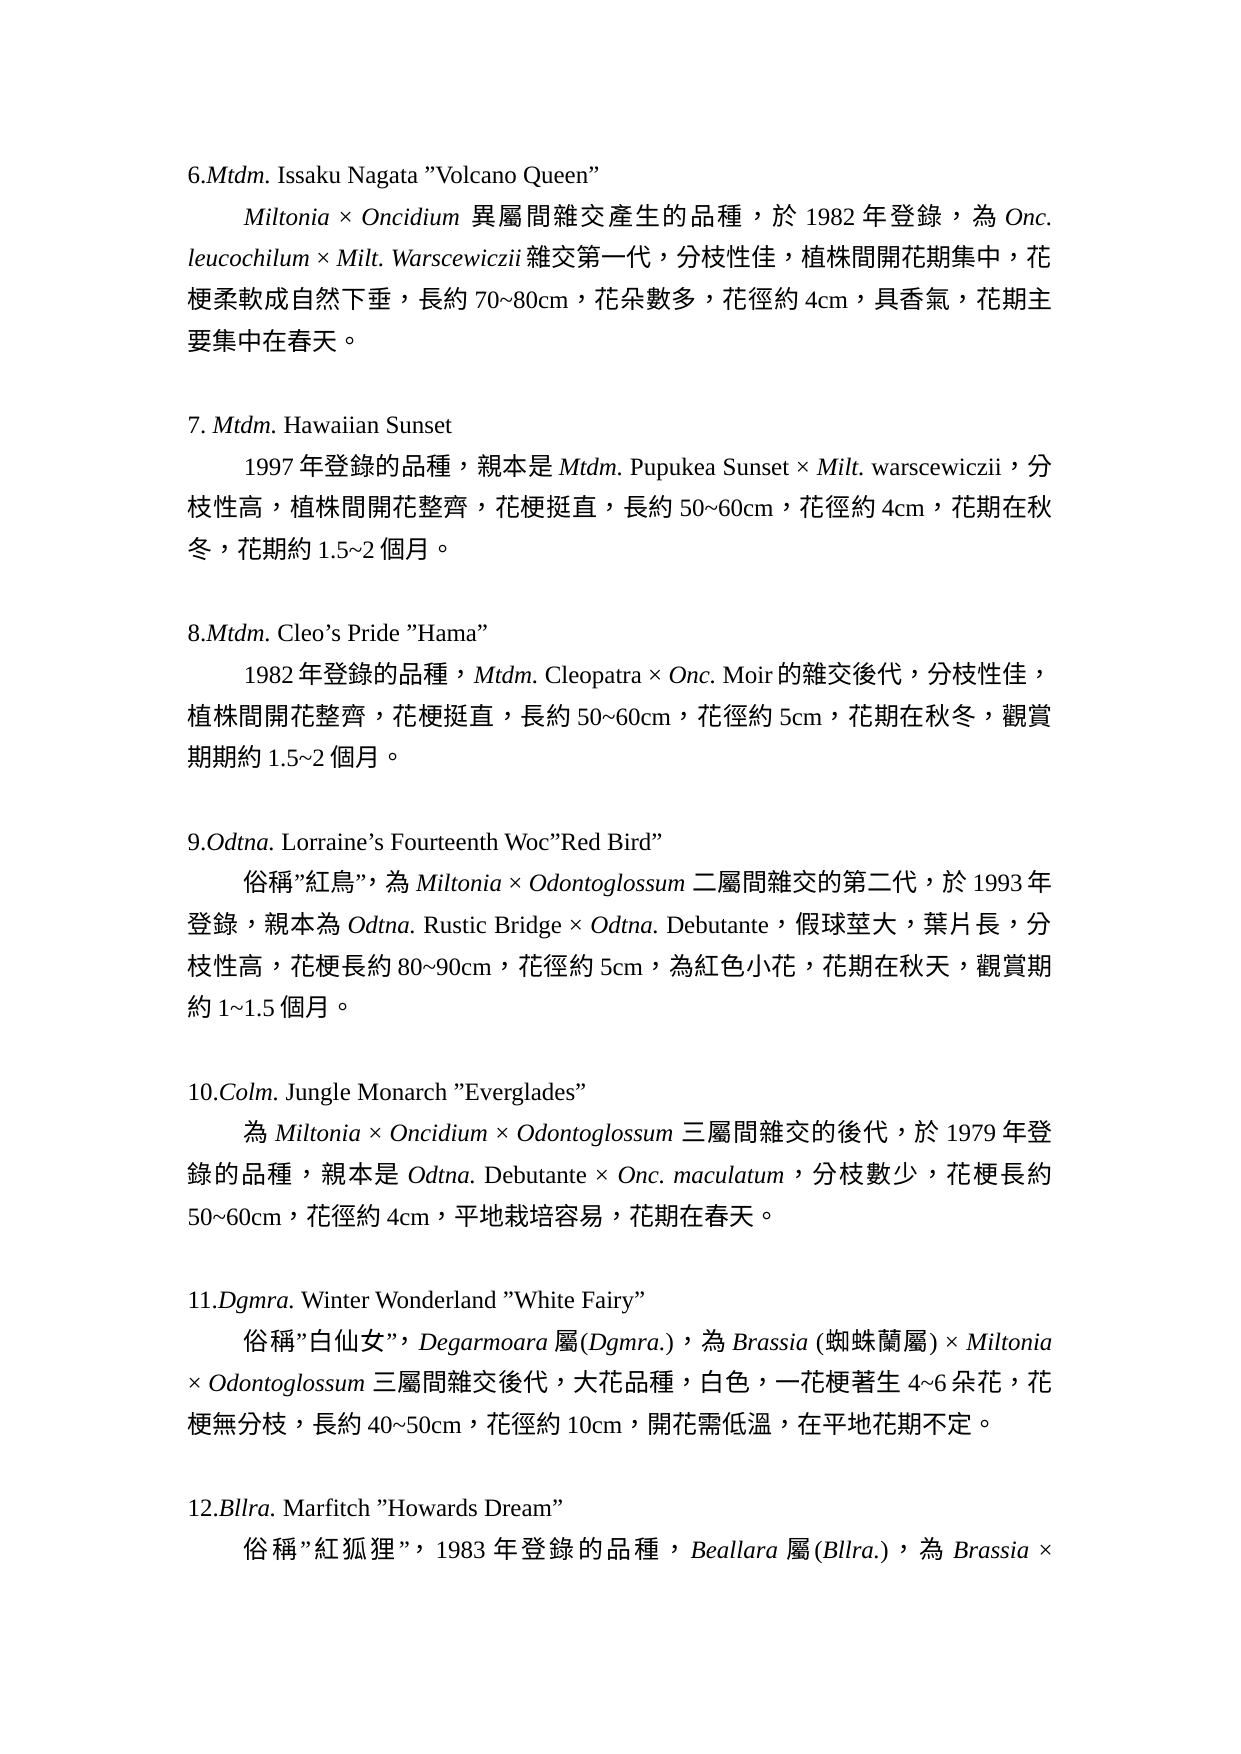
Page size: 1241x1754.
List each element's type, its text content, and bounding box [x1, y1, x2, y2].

text 俗稱”紅鳥”，為Miltonia × Odontoglossum 二屬間雜交的第二代，於1993年登錄，親本為Odtna. Rustic Bridge × Odtna. Debutante，假球莖大，葉片長，分枝性高，花梗長約80~90cm，花徑約5cm，為紅色小花，花期在秋天，觀賞期約1~1.5個月。 [187, 858, 1053, 1025]
text 11.Dgmra. Winter Wonderland ”White Fairy” [187, 1275, 1053, 1317]
text 俗稱”白仙女”，Degarmoara屬(Dgmra.)，為Brassia (蜘蛛蘭屬) × Miltonia × Odontoglossum 三屬間雜交後代，大花品種，白色，一花梗著生4~6朵花，花梗無分枝，長約40~50cm，花徑約10cm，開花需低溫，在平地花期不定。 [187, 1317, 1053, 1442]
text 9.Odtna. Lorraine’s Fourteenth Woc”Red Bird” [187, 817, 1053, 858]
text Miltonia × Oncidium 異屬間雜交產生的品種，於1982年登錄，為Onc. leucochilum × Milt. Warscewiczii雜交第一代，分枝性佳，植株間開花期集中，花梗柔軟成自然下垂，長約70~80cm，花朵數多，花徑約4cm，具香氣，花期主要集中在春天。 [187, 192, 1053, 358]
text 7. Mtdm. Hawaiian Sunset [187, 400, 1053, 442]
text 6.Mtdm. Issaku Nagata ”Volcano Queen” [187, 150, 1053, 192]
text 1997年登錄的品種，親本是Mtdm. Pupukea Sunset × Milt. warscewiczii，分枝性高，植株間開花整齊，花梗挺直，長約50~60cm，花徑約4cm，花期在秋冬，花期約1.5~2個月。 [187, 442, 1053, 567]
text 10.Colm. Jungle Monarch ”Everglades” [187, 1067, 1053, 1108]
text 8.Mtdm. Cleo’s Pride ”Hama” [187, 608, 1053, 650]
text 1982年登錄的品種，Mtdm. Cleopatra × Onc. Moir的雜交後代，分枝性佳，植株間開花整齊，花梗挺直，長約50~60cm，花徑約5cm，花期在秋冬，觀賞期期約1.5~2個月。 [187, 650, 1053, 775]
text 俗稱”紅狐狸”，1983年登錄的品種，Beallara屬(Bllra.)，為Brassia × [187, 1525, 1053, 1567]
text 為Miltonia × Oncidium × Odontoglossum 三屬間雜交的後代，於1979年登錄的品種，親本是Odtna. Debutante × Onc. maculatum，分枝數少，花梗長約50~60cm，花徑約4cm，平地栽培容易，花期在春天。 [187, 1108, 1053, 1233]
text 12.Bllra. Marfitch ”Howards Dream” [187, 1483, 1053, 1525]
